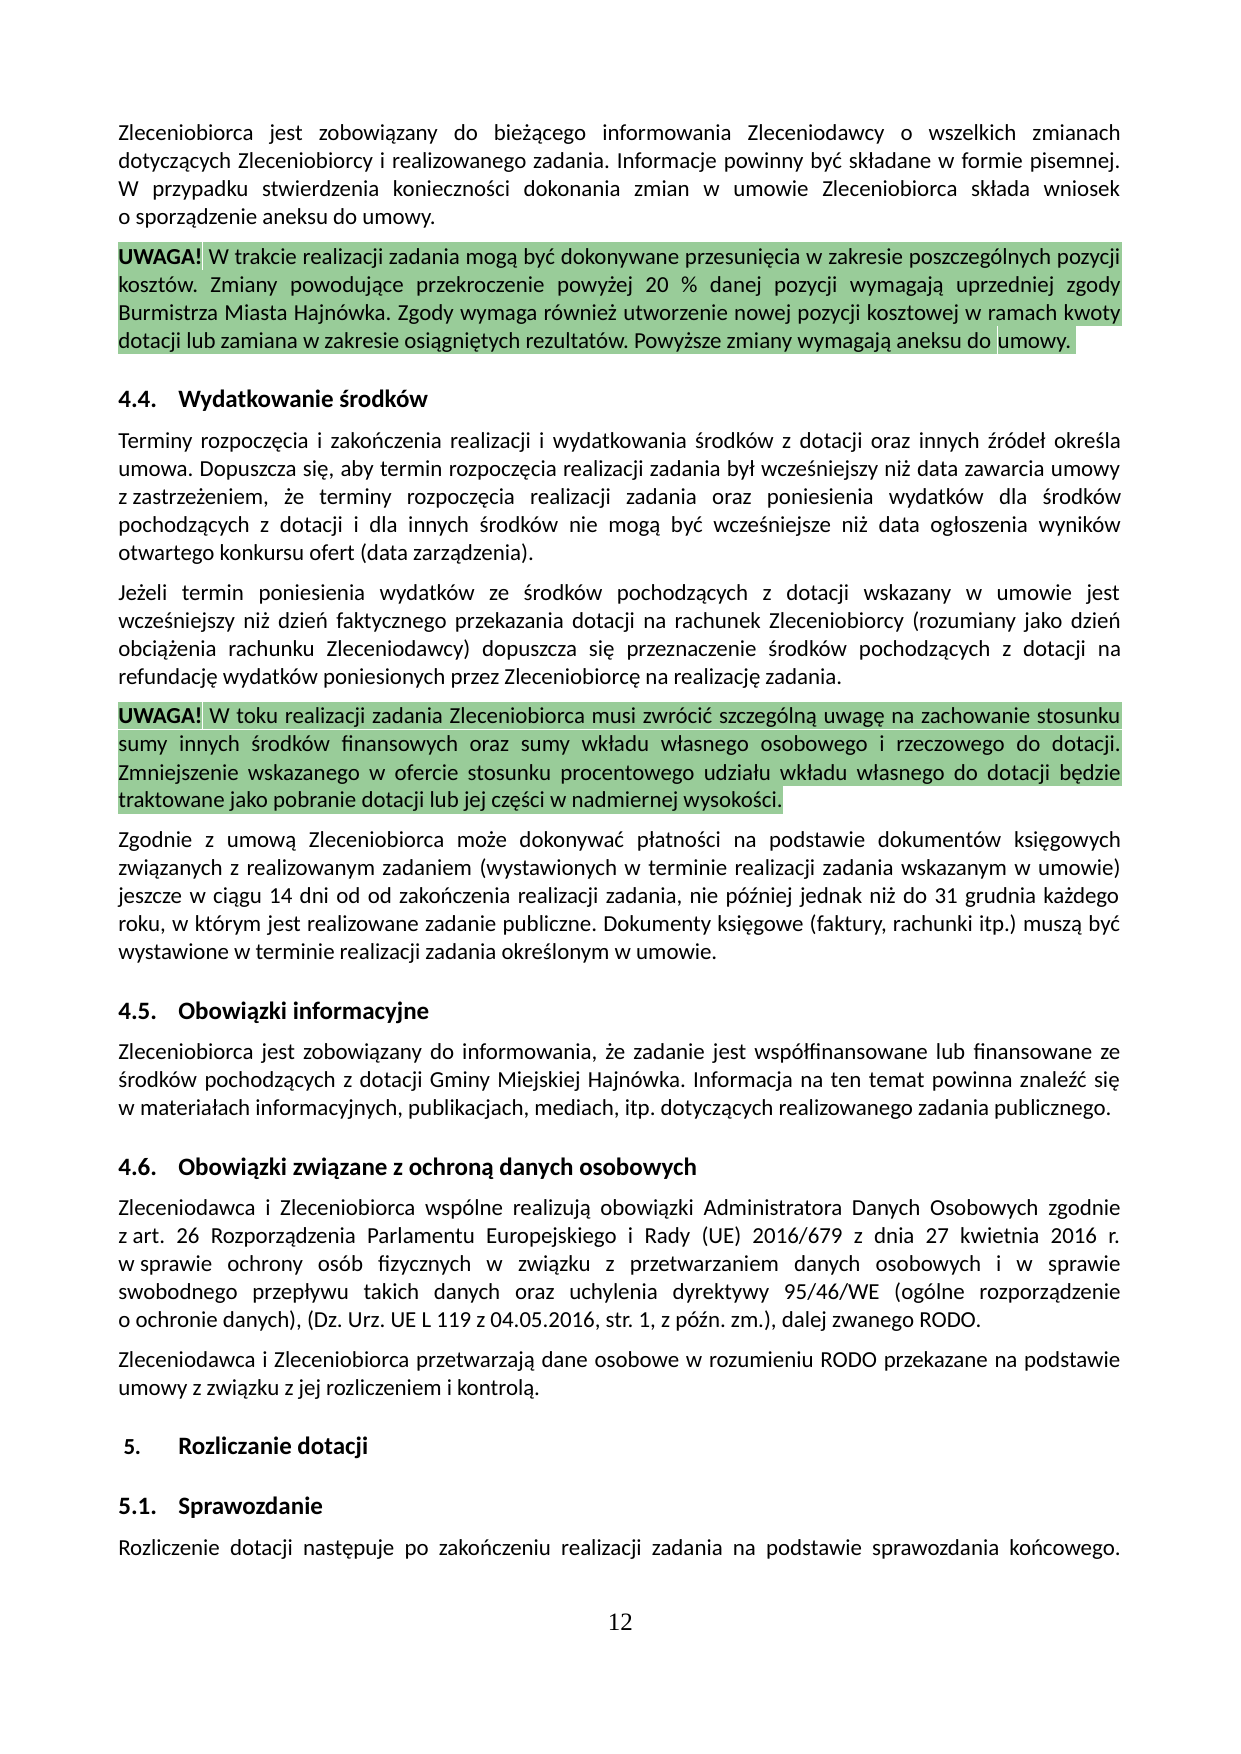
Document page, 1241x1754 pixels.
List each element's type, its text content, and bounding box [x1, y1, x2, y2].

list Terminy rozpoczęcia i zakończenia realizacji i wydatkowania środków z dotacji oraz innych źródeł określa umowa. Dopuszcza się, aby termin rozpoczęcia realizacji zadania był wcześniejszy niż data zawarcia umowy z zastrzeżeniem, że terminy rozpoczęcia realizacji zadania oraz poniesienia wydatków dla środków pochodzących z dotacji i dla innych środków nie mogą być wcześniejsze niż data ogłoszenia wyników otwartego konkursu ofert (data zarządzenia). [118, 426, 1122, 566]
list Zleceniodawca i Zleceniobiorca wspólne realizują obowiązki Administratora Danych Osobowych zgodnie z art. 26 Rozporządzenia Parlamentu Europejskiego i Rady (UE) 2016/679 z dnia 27 kwietnia 2016 r. w sprawie ochrony osób fizycznych w związku z przetwarzaniem danych osobowych i w sprawie swobodnego przepływu takich danych oraz uchylenia dyrektywy 95/46/WE (ogólne rozporządzenie o ochronie danych), (Dz. Urz. UE L 119 z 04.05.2016, str. 1, z późn. zm.), dalej zwanego RODO. [118, 1193, 1122, 1333]
list Rozliczanie dotacji [118, 1431, 1122, 1461]
list Zleceniobiorca jest zobowiązany do bieżącego informowania Zleceniodawcy o wszelkich zmianach dotyczących Zleceniobiorcy i realizowanego zadania. Informacje powinny być składane w formie pisemnej. W przypadku stwierdzenia konieczności dokonania zmian w umowie Zleceniobiorca składa wniosek o sporządzenie aneksu do umowy. [118, 118, 1122, 230]
list Rozliczenie dotacji następuje po zakończeniu realizacji zadania na podstawie sprawozdania końcowego. [118, 1533, 1122, 1561]
list Obowiązki związane z ochroną danych osobowych [118, 1151, 1122, 1181]
list Wydatkowanie środków [118, 383, 1122, 414]
list Zleceniobiorca jest zobowiązany do informowania, że zadanie jest współfinansowane lub finansowane ze środków pochodzących z dotacji Gminy Miejskiej Hajnówka. Informacja na ten temat powinna znaleźć się w materiałach informacyjnych, publikacjach, mediach, itp. dotyczących realizowanego zadania publicznego. [118, 1037, 1122, 1121]
list UWAGA! W toku realizacji zadania Zleceniobiorca musi zwrócić szczególną uwagę na zachowanie stosunku sumy innych środków finansowych oraz sumy wkładu własnego osobowego i rzeczowego do dotacji. Zmniejszenie wskazanego w ofercie stosunku procentowego udziału wkładu własnego do dotacji będzie traktowane jako pobranie dotacji lub jej części w nadmiernej wysokości. [118, 702, 1122, 814]
list Jeżeli termin poniesienia wydatków ze środków pochodzących z dotacji wskazany w umowie jest wcześniejszy niż dzień faktycznego przekazania dotacji na rachunek Zleceniobiorcy (rozumiany jako dzień obciążenia rachunku Zleceniodawcy) dopuszcza się przeznaczenie środków pochodzących z dotacji na refundację wydatków poniesionych przez Zleceniobiorcę na realizację zadania. [118, 578, 1122, 690]
list Sprawozdanie [118, 1491, 1122, 1521]
list Obowiązki informacyjne [118, 995, 1122, 1026]
list Zleceniodawca i Zleceniobiorca przetwarzają dane osobowe w rozumieniu RODO przekazane na podstawie umowy z związku z jej rozliczeniem i kontrolą. [118, 1345, 1122, 1401]
list Zgodnie z umową Zleceniobiorca może dokonywać płatności na podstawie dokumentów księgowych związanych z realizowanym zadaniem (wystawionych w terminie realizacji zadania wskazanym w umowie) jeszcze w ciągu 14 dni od od zakończenia realizacji zadania, nie później jednak niż do 31 grudnia każdego roku, w którym jest realizowane zadanie publiczne. Dokumenty księgowe (faktury, rachunki itp.) muszą być wystawione w terminie realizacji zadania określonym w umowie. [118, 825, 1122, 966]
list UWAGA! W trakcie realizacji zadania mogą być dokonywane przesunięcia w zakresie poszczególnych pozycji kosztów. Zmiany powodujące przekroczenie powyżej 20 % danej pozycji wymagają uprzedniej zgody Burmistrza Miasta Hajnówka. Zgody wymaga również utworzenie nowej pozycji kosztowej w ramach kwoty dotacji lub zamiana w zakresie osiągniętych rezultatów. Powyższe zmiany wymagają aneksu do umowy. [118, 242, 1122, 354]
